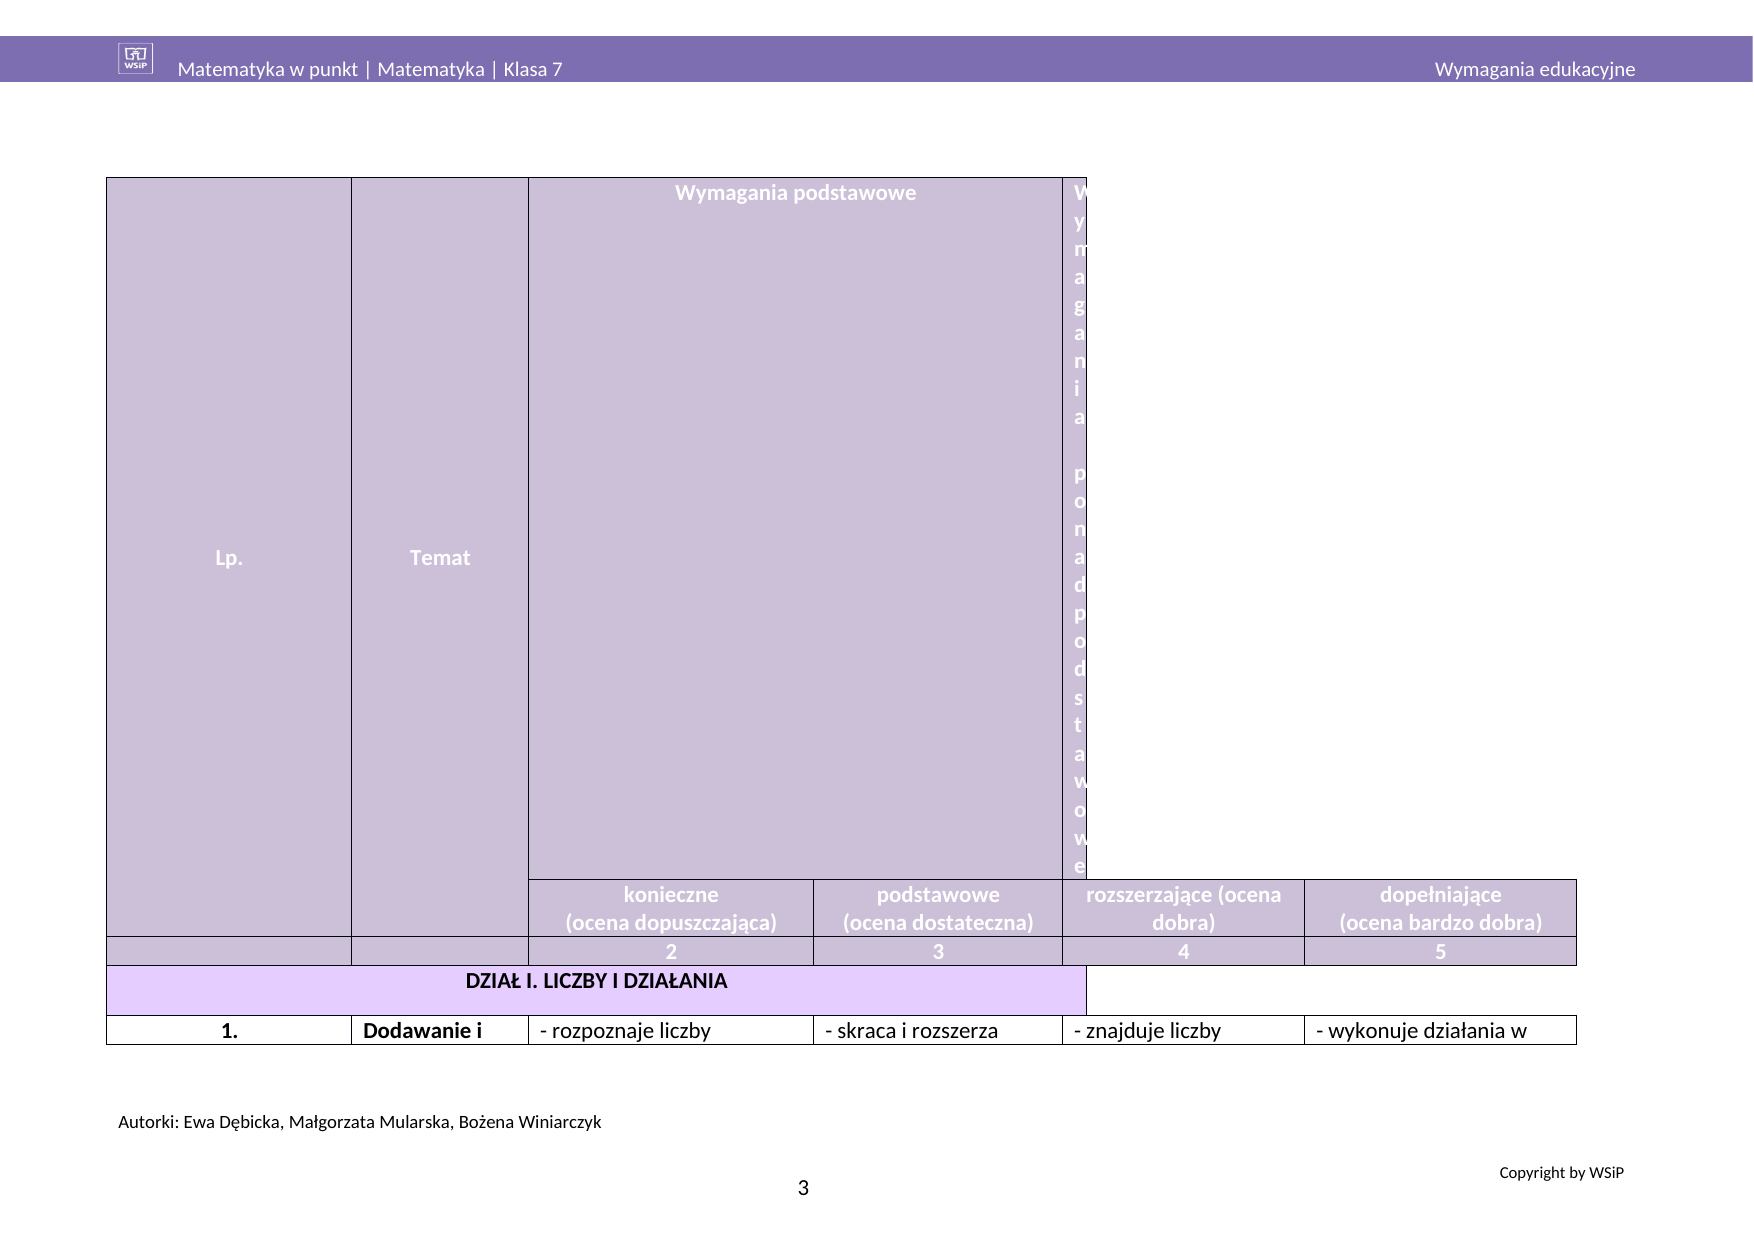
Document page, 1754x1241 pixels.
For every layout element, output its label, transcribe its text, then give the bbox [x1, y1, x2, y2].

table_cell 1. [107, 1016, 351, 1044]
table_cell konieczne (ocena dopuszczająca) [529, 880, 813, 936]
table_cell 3 [814, 937, 1062, 965]
table_cell [107, 937, 351, 965]
table_cell dopełniające (ocena bardzo dobra) [1305, 880, 1576, 936]
table_header Lp. [107, 178, 351, 936]
table_cell DZIAŁ I. LICZBY I DZIAŁANIA [107, 966, 1086, 1015]
table_cell 4 [1063, 937, 1304, 965]
table_cell 2 [529, 937, 813, 965]
table_cell - skraca i rozszerza [814, 1016, 1062, 1044]
table_header Wymagania podstawowe [529, 178, 1062, 879]
table_cell 5 [1305, 937, 1576, 965]
table_cell Dodawanie i [352, 1016, 528, 1044]
table_cell [352, 937, 528, 965]
table_cell - rozpoznaje liczby [529, 1016, 813, 1044]
picture [0, 36, 1753, 82]
table_cell rozszerzające (ocena dobra) [1063, 880, 1304, 936]
table_header Temat [352, 178, 528, 936]
table_cell - wykonuje działania w [1305, 1016, 1576, 1044]
table_cell - znajduje liczby [1063, 1016, 1304, 1044]
table_cell podstawowe (ocena dostateczna) [814, 880, 1062, 936]
table_header Wymagania ponadpodstawowe [1063, 178, 1086, 879]
